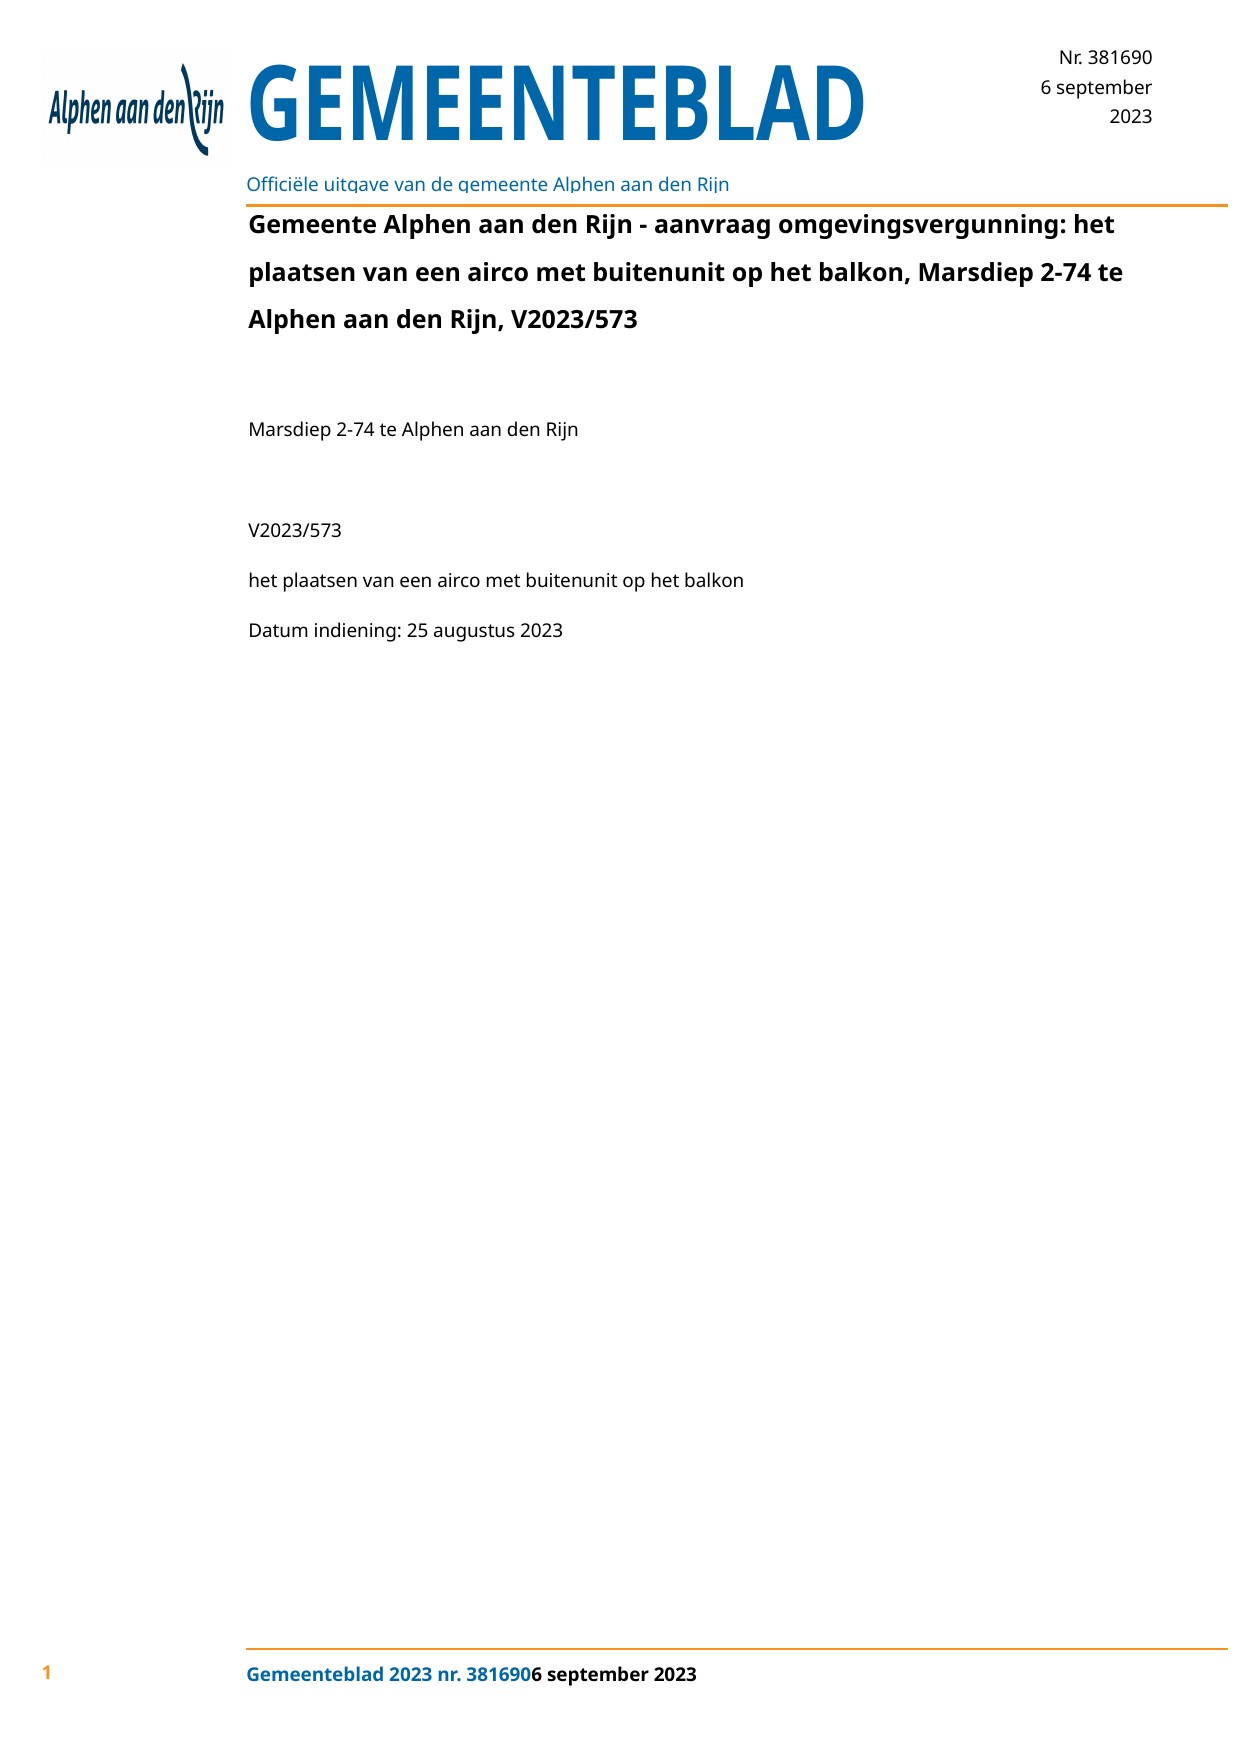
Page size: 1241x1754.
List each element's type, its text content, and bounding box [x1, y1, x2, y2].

text V2023/573 [248, 517, 1152, 542]
text Marsdiep 2-74 te Alphen aan den Rijn [248, 416, 1152, 442]
text Gemeente Alphen aan den Rijn - aanvraag omgevingsvergunning: het plaatsen van een airco met buitenunit op het balkon, Marsdiep 2-74 te Alphen aan den Rijn, V2023/573 [248, 207, 1152, 336]
text Datum indiening: 25 augustus 2023 [248, 618, 1152, 643]
picture [41, 47, 231, 172]
text het plaatsen van een airco met buitenunit op het balkon [248, 567, 1152, 593]
